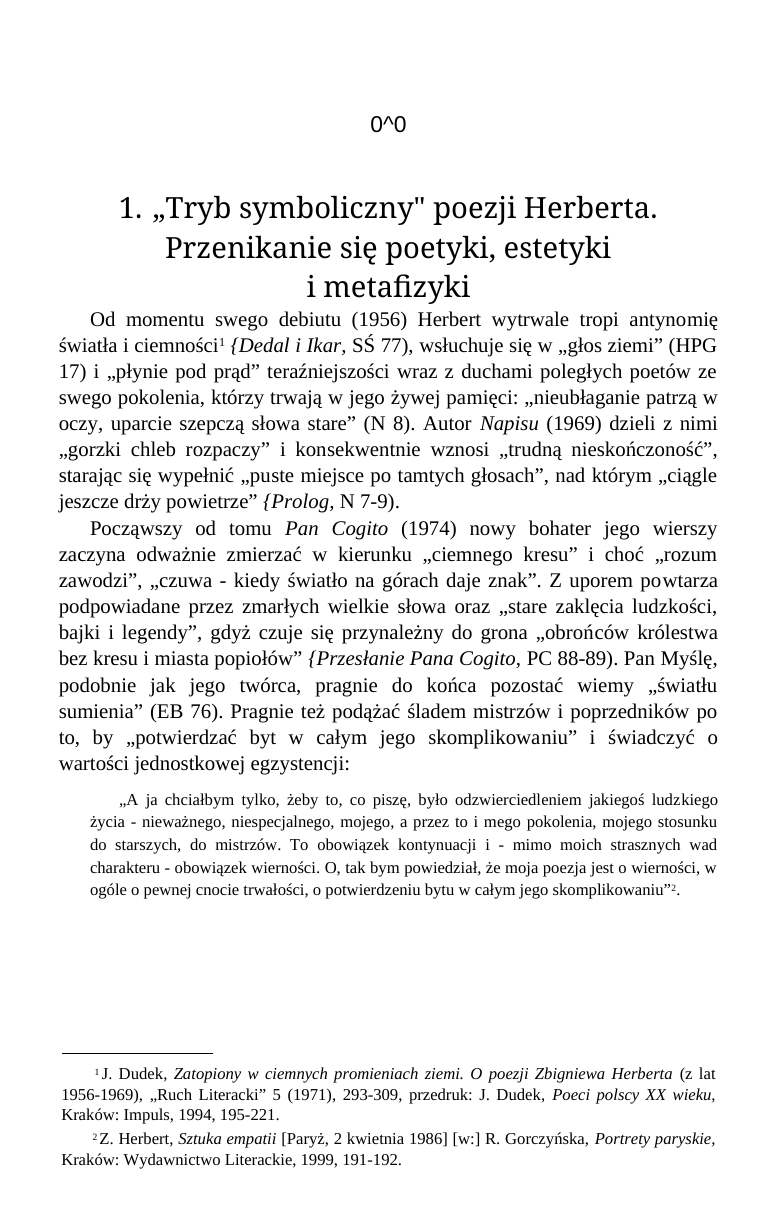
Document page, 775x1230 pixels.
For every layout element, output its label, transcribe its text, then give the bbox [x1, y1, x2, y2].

text Począwszy od tomu Pan Cogito (1974) nowy bohater jego wierszy zaczyna odważnie zmierzać w kierunku „ciemnego kresu” i choć „rozum zawodzi”, „czuwa - kiedy światło na górach daje znak”. Z uporem po­wtarza podpowiadane przez zmarłych wielkie słowa oraz „stare zaklęcia ludzkości, bajki i legendy”, gdyż czuje się przynależny do grona „obroń­ców królestwa bez kresu i miasta popiołów” {Przesłanie Pana Cogito, PC 88-89). Pan Myślę, podobnie jak jego twórca, pragnie do końca pozostać wiemy „światłu sumienia” (EB 76). Pragnie też podążać śladem mistrzów i poprzedników po to, by „potwierdzać byt w całym jego skomplikowa­niu” i świadczyć o wartości jednostkowej egzystencji: [58, 516, 718, 775]
text 0^0 [58, 111, 718, 137]
text Od momentu swego debiutu (1956) Herbert wytrwale tropi antyno­mię światła i ciemności1 {Dedal i Ikar, SŚ 77), wsłuchuje się w „głos ziemi” (HPG 17) i „płynie pod prąd” teraźniejszości wraz z duchami poległych poetów ze swego pokolenia, którzy trwają w jego żywej pa­mięci: „nieubłaganie patrzą w oczy, uparcie szepczą słowa stare” (N 8). Autor Napisu (1969) dzieli z nimi „gorzki chleb rozpaczy” i kon­sekwentnie wznosi „trudną nieskończoność”, starając się wypełnić „pu­ste miejsce po tamtych głosach”, nad którym „ciągle jeszcze drży po­wietrze” {Prolog, N 7-9). [58, 306, 718, 513]
text „A ja chciałbym tylko, żeby to, co piszę, było odzwierciedleniem jakiegoś ludz­kiego życia - nieważnego, niespecjalnego, mojego, a przez to i mego pokolenia, mojego stosunku do starszych, do mistrzów. To obowiązek kontynuacji i - mimo moich strasznych wad charakteru - obowiązek wierności. O, tak bym powiedział, że moja poezja jest o wierności, w ogóle o pewnej cnocie trwałości, o potwierdzeniu bytu w całym jego skomplikowaniu”2. [90, 789, 718, 899]
text 2 Z. Herbert, Sztuka empatii [Paryż, 2 kwietnia 1986] [w:] R. Gorczyńska, Portrety pa­ryskie, Kraków: Wydawnictwo Literackie, 1999, 191-192. [61, 1129, 716, 1168]
text 1 J. Dudek, Zatopiony w ciemnych promieniach ziemi. O poezji Zbigniewa Herberta (z lat 1956-1969), „Ruch Literacki” 5 (1971), 293-309, przedruk: J. Dudek, Poeci polscy XX wieku, Kraków: Impuls, 1994, 195-221. [61, 1064, 716, 1124]
subtitle 1. „Tryb symboliczny" poezji Herberta. Przenikanie się poetyki, estetyki i metafizyki [58, 187, 718, 306]
